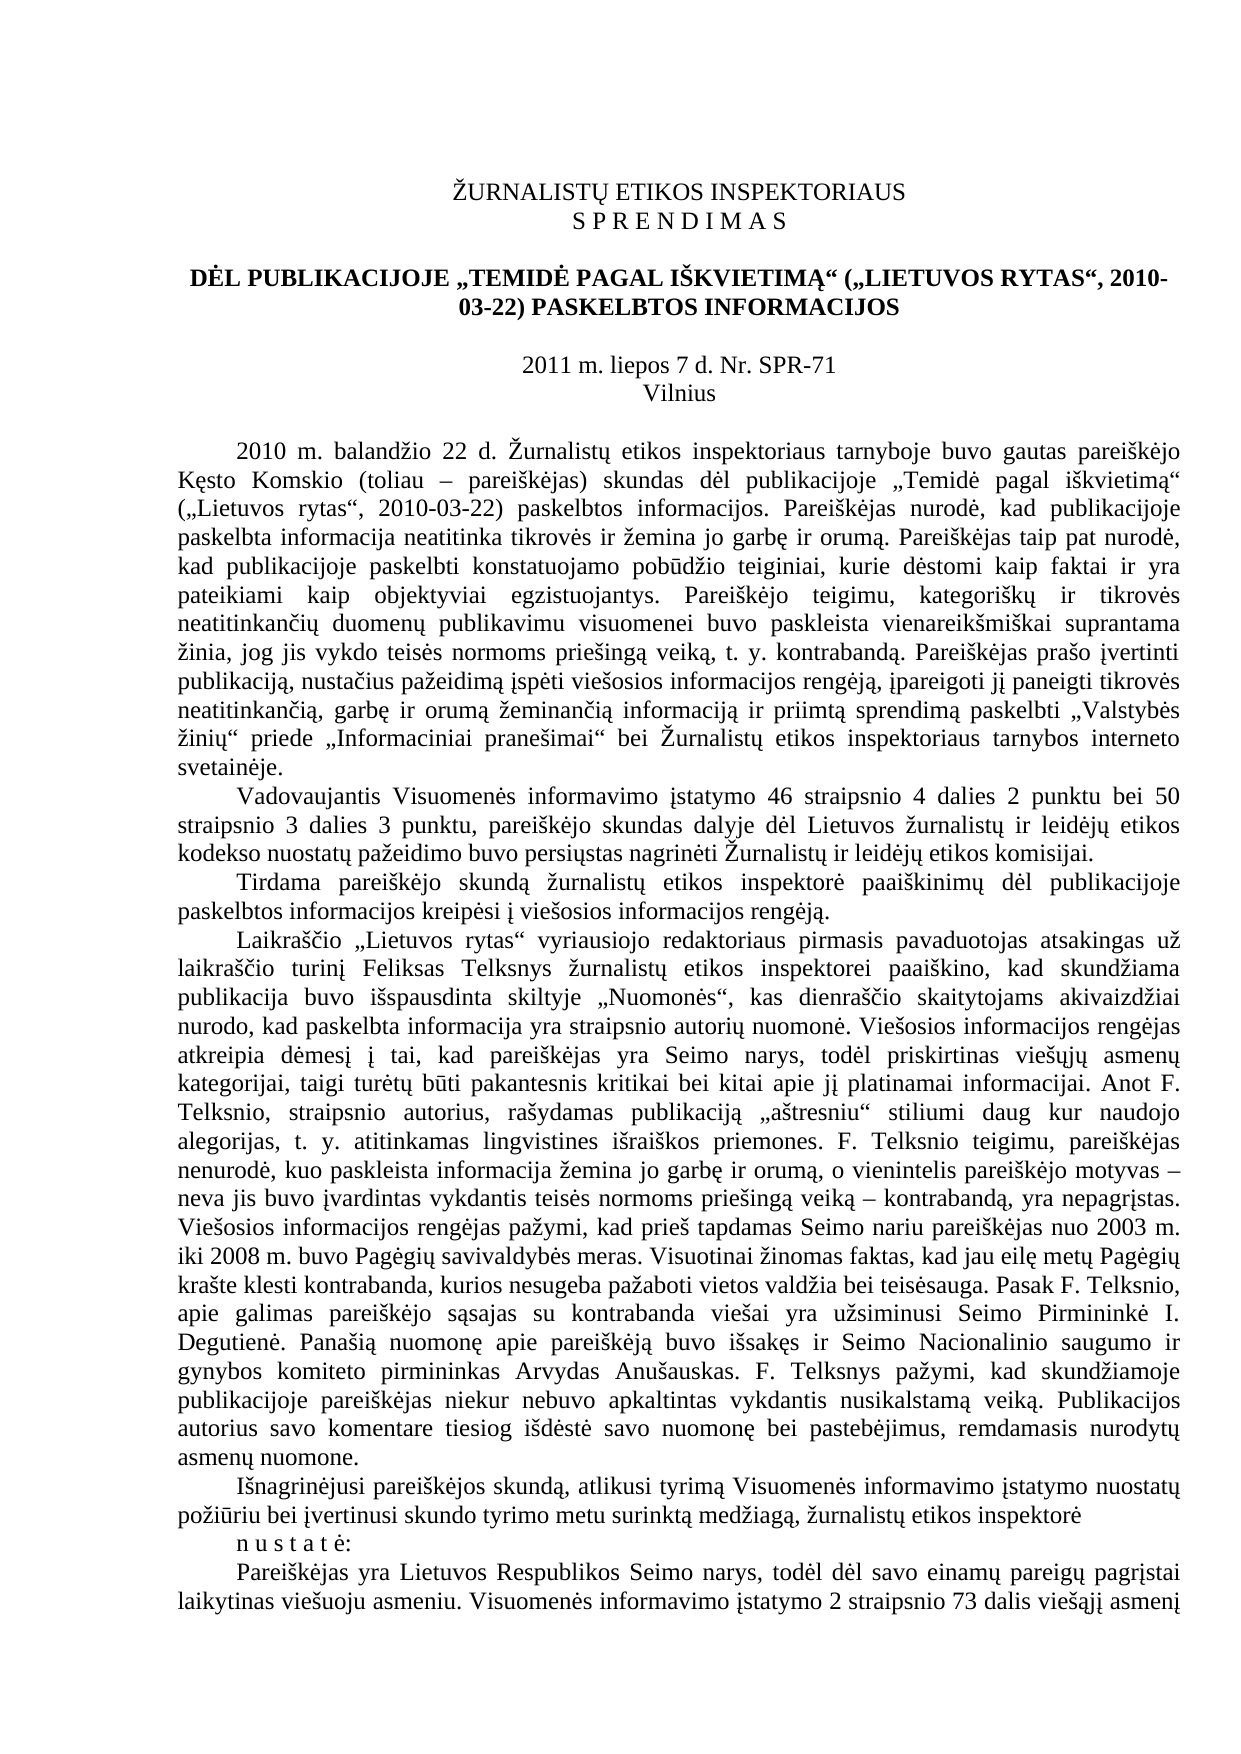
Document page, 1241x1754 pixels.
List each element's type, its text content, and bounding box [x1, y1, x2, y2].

text Vilnius [177, 378, 1181, 407]
text Laikraščio „Lietuvos rytas“ vyriausiojo redaktoriaus pirmasis pavaduotojas atsakingas už laikraščio turinį Feliksas Telksnys žurnalistų etikos inspektorei paaiškino, kad skundžiama publikacija buvo išspausdinta skiltyje „Nuomonės“, kas dienraščio skaitytojams akivaizdžiai nurodo, kad paskelbta informacija yra straipsnio autorių nuomonė. Viešosios informacijos rengėjas atkreipia dėmesį į tai, kad pareiškėjas yra Seimo narys, todėl priskirtinas viešųjų asmenų kategorijai, taigi turėtų būti pakantesnis kritikai bei kitai apie jį platinamai informacijai. Anot F. Telksnio, straipsnio autorius, rašydamas publikaciją „aštresniu“ stiliumi daug kur naudojo alegorijas, t. y. atitinkamas lingvistines išraiškos priemones. F. Telksnio teigimu, pareiškėjas nenurodė, kuo paskleista informacija žemina jo garbę ir orumą, o vienintelis pareiškėjo motyvas – neva jis buvo įvardintas vykdantis teisės normoms priešingą veiką – kontrabandą, yra nepagrįstas. Viešosios informacijos rengėjas pažymi, kad prieš tapdamas Seimo nariu pareiškėjas nuo 2003 m. iki 2008 m. buvo Pagėgių savivaldybės meras. Visuotinai žinomas faktas, kad jau eilę metų Pagėgių krašte klesti kontrabanda, kurios nesugeba pažaboti vietos valdžia bei teisėsauga. Pasak F. Telksnio, apie galimas pareiškėjo sąsajas su kontrabanda viešai yra užsiminusi Seimo Pirmininkė I. Degutienė. Panašią nuomonę apie pareiškėją buvo išsakęs ir Seimo Nacionalinio saugumo ir gynybos komiteto pirmininkas Arvydas Anušauskas. F. Telksnys pažymi, kad skundžiamoje publikacijoje pareiškėjas niekur nebuvo apkaltintas vykdantis nusikalstamą veiką. Publikacijos autorius savo komentare tiesiog išdėstė savo nuomonę bei pastebėjimus, remdamasis nurodytų asmenų nuomone. [177, 925, 1181, 1471]
text 2010 m. balandžio 22 d. Žurnalistų etikos inspektoriaus tarnyboje buvo gautas pareiškėjo Kęsto Komskio (toliau – pareiškėjas) skundas dėl publikacijoje „Temidė pagal iškvietimą“ („Lietuvos rytas“, 2010-03-22) paskelbtos informacijos. Pareiškėjas nurodė, kad publikacijoje paskelbta informacija neatitinka tikrovės ir žemina jo garbę ir orumą. Pareiškėjas taip pat nurodė, kad publikacijoje paskelbti konstatuojamo pobūdžio teiginiai, kurie dėstomi kaip faktai ir yra pateikiami kaip objektyviai egzistuojantys. Pareiškėjo teigimu, kategoriškų ir tikrovės neatitinkančių duomenų publikavimu visuomenei buvo paskleista vienareikšmiškai suprantama žinia, jog jis vykdo teisės normoms priešingą veiką, t. y. kontrabandą. Pareiškėjas prašo įvertinti publikaciją, nustačius pažeidimą įspėti viešosios informacijos rengėją, įpareigoti jį paneigti tikrovės neatitinkančią, garbę ir orumą žeminančią informaciją ir priimtą sprendimą paskelbti „Valstybės žinių“ priede „Informaciniai pranešimai“ bei Žurnalistų etikos inspektoriaus tarnybos interneto svetainėje. [177, 436, 1181, 781]
text Tirdama pareiškėjo skundą žurnalistų etikos inspektorė paaiškinimų dėl publikacijoje paskelbtos informacijos kreipėsi į viešosios informacijos rengėją. [177, 867, 1181, 925]
text nustatė: [177, 1528, 1181, 1557]
text Vadovaujantis Visuomenės informavimo įstatymo 46 straipsnio 4 dalies 2 punktu bei 50 straipsnio 3 dalies 3 punktu, pareiškėjo skundas dalyje dėl Lietuvos žurnalistų ir leidėjų etikos kodekso nuostatų pažeidimo buvo persiųstas nagrinėti Žurnalistų ir leidėjų etikos komisijai. [177, 781, 1181, 867]
text 2011 m. liepos 7 d. Nr. SPR-71 [177, 350, 1181, 378]
text SPRENDIMAS [177, 206, 1181, 235]
text ŽURNALISTŲ ETIKOS INSPEKTORIAUS [177, 177, 1181, 206]
text Pareiškėjas yra Lietuvos Respublikos Seimo narys, todėl dėl savo einamų pareigų pagrįstai laikytinas viešuoju asmeniu. Visuomenės informavimo įstatymo 2 straipsnio 73 dalis viešąjį asmenį [177, 1557, 1181, 1615]
text DĖL PUBLIKACIJOJE „TEMIDĖ PAGAL IŠKVIETIMĄ“ („LIETUVOS RYTAS“, 2010-03-22) PASKELBTOS INFORMACIJOS [177, 263, 1181, 321]
text Išnagrinėjusi pareiškėjos skundą, atlikusi tyrimą Visuomenės informavimo įstatymo nuostatų požiūriu bei įvertinusi skundo tyrimo metu surinktą medžiagą, žurnalistų etikos inspektorė [177, 1471, 1181, 1528]
